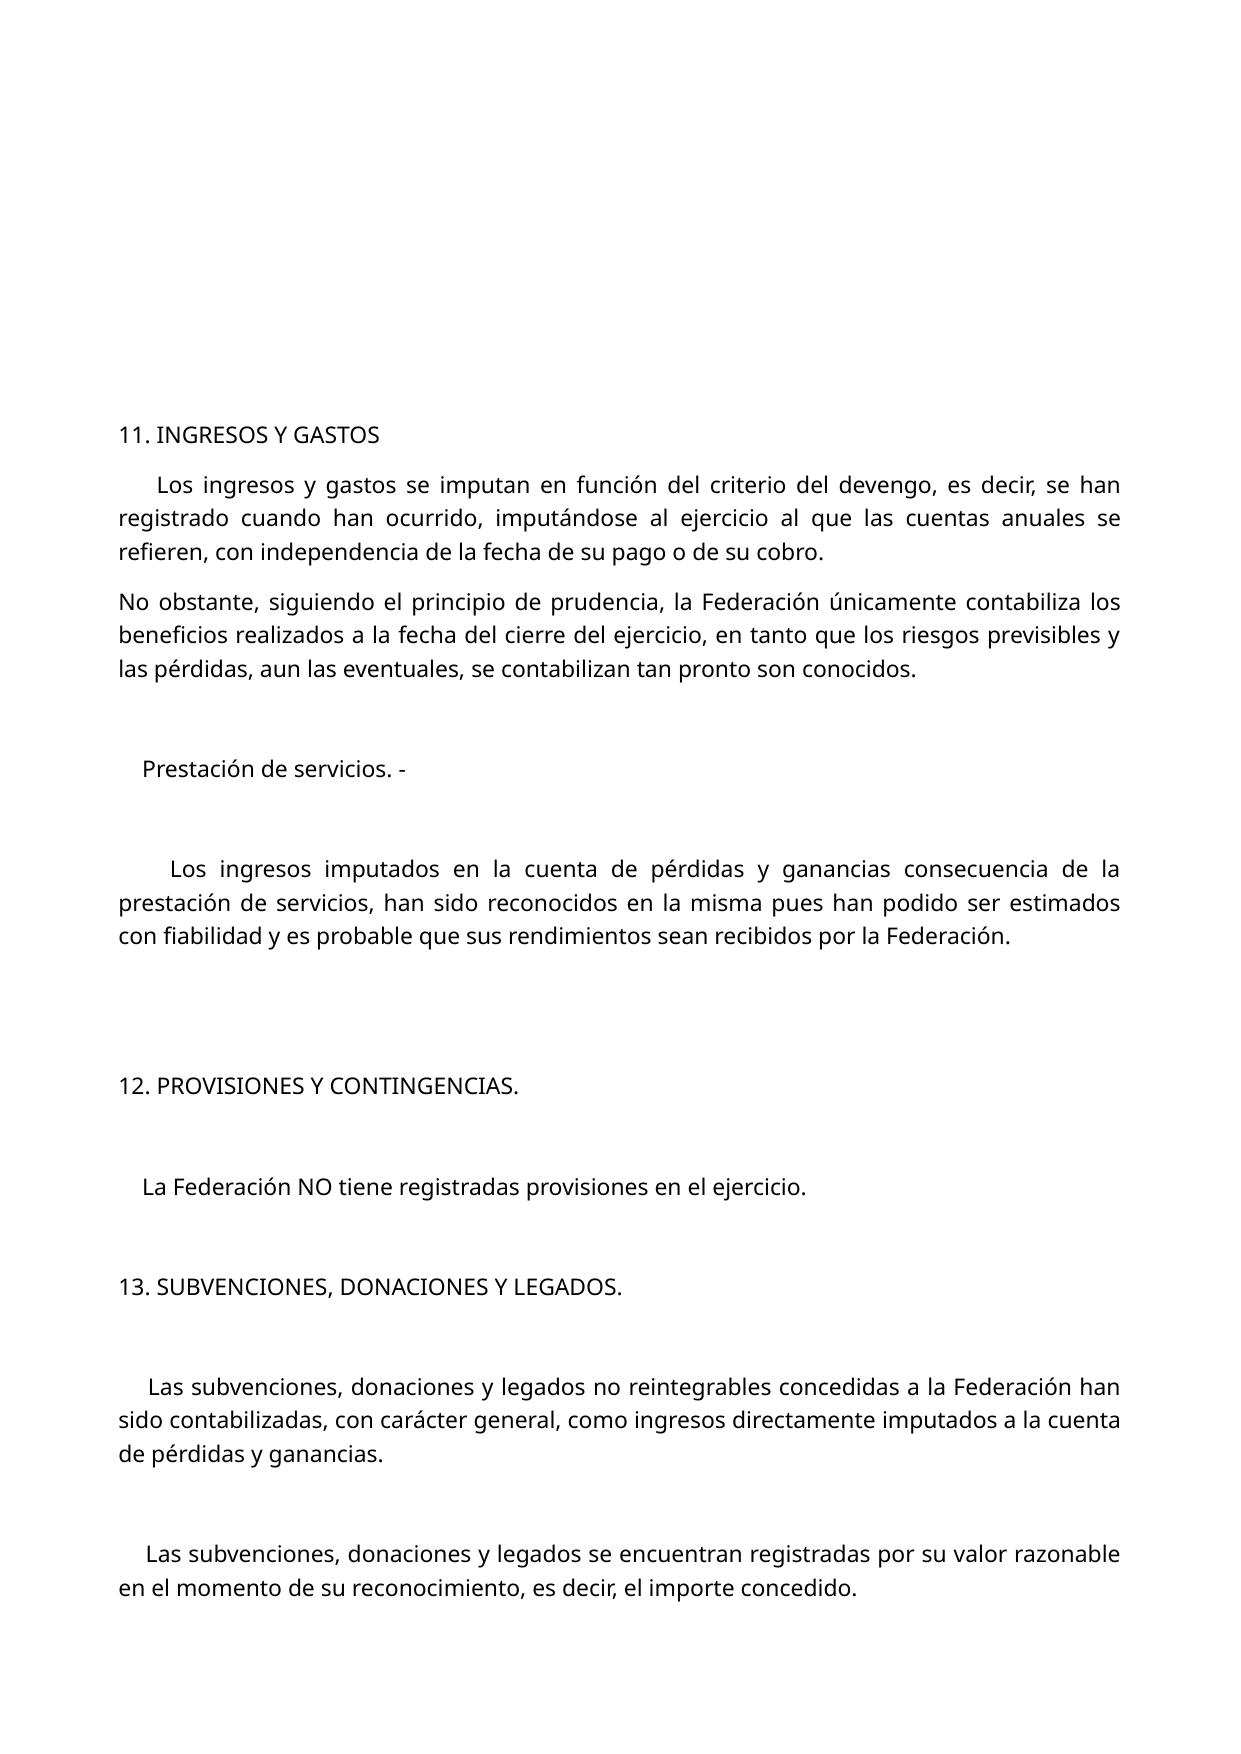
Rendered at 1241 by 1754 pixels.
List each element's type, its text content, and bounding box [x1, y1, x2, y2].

text Los ingresos imputados en la cuenta de pérdidas y ganancias consecuencia de la prestación de servicios, han sido reconocidos en la misma pues han podido ser estimados con fiabilidad y es probable que sus rendimientos sean recibidos por la Federación. [118, 853, 1122, 951]
text 12. PROVISIONES Y CONTINGENCIAS. [118, 1070, 1122, 1102]
text Las subvenciones, donaciones y legados no reintegrables concedidas a la Federación han sido contabilizadas, con carácter general, como ingresos directamente imputados a la cuenta de pérdidas y ganancias. [118, 1371, 1122, 1469]
text No obstante, siguiendo el principio de prudencia, la Federación únicamente contabiliza los beneficios realizados a la fecha del cierre del ejercicio, en tanto que los riesgos previsibles y las pérdidas, aun las eventuales, se contabilizan tan pronto son conocidos. [118, 586, 1122, 684]
text 11. INGRESOS Y GASTOS [118, 419, 1122, 450]
text Los ingresos y gastos se imputan en función del criterio del devengo, es decir, se han registrado cuando han ocurrido, imputándose al ejercicio al que las cuentas anuales se refieren, con independencia de la fecha de su pago o de su cobro. [118, 469, 1122, 567]
text 13. SUBVENCIONES, DONACIONES Y LEGADOS. [118, 1271, 1122, 1302]
text La Federación NO tiene registradas provisiones en el ejercicio. [118, 1171, 1122, 1202]
text Prestación de servicios. - [118, 753, 1122, 784]
text Las subvenciones, donaciones y legados se encuentran registradas por su valor razonable en el momento de su reconocimiento, es decir, el importe concedido. [118, 1538, 1122, 1603]
